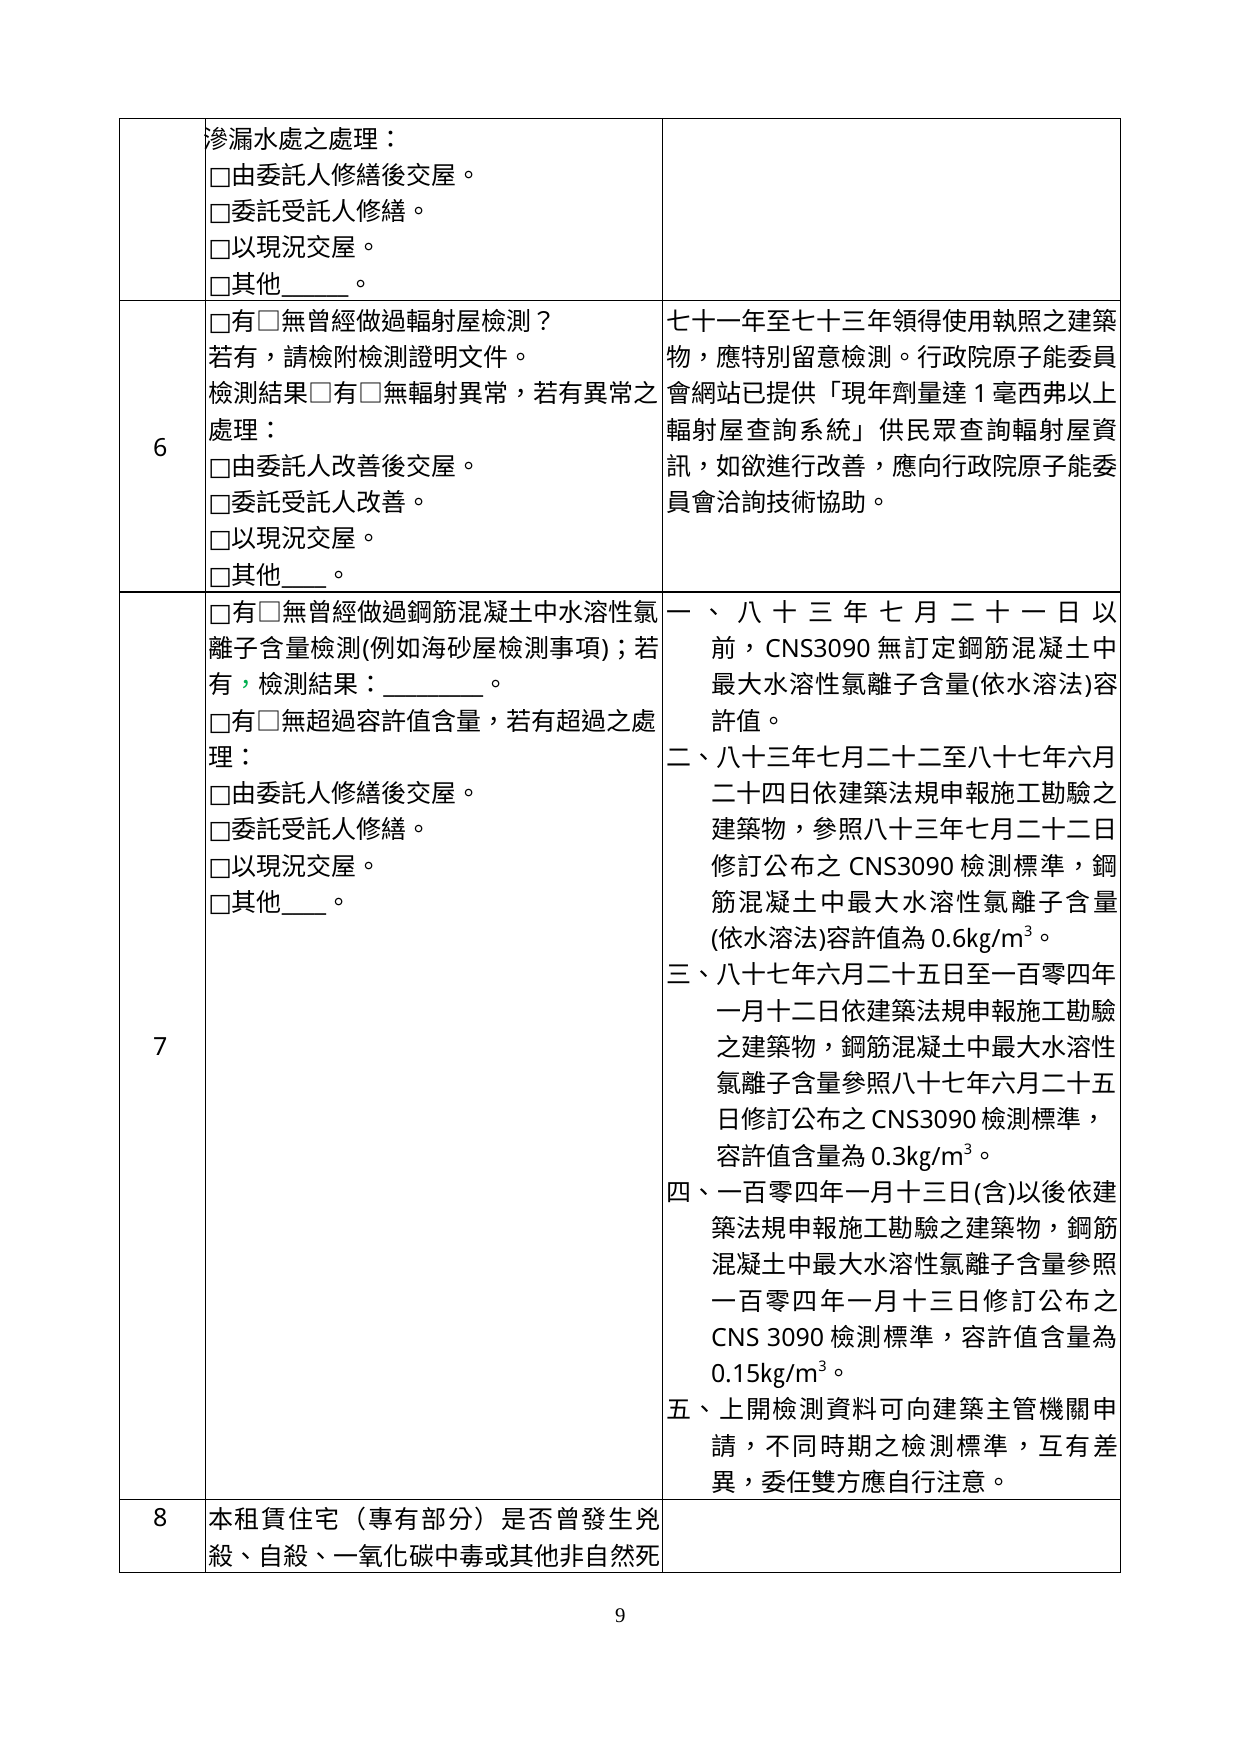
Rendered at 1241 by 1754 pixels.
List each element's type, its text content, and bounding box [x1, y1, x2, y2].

table_cell □有□無曾經做過鋼筋混凝土中水溶性氯離子含量檢測(例如海砂屋檢測事項)；若有，檢測結果：_________。 □有□無超過容許值含量，若有超過之處理： □由委託人修繕後交屋。 □委託受託人修繕。 □以現況交屋。 □其他____。 [206, 593, 662, 1499]
table_cell 7 [120, 593, 205, 1499]
table_cell 一、八十三年七月二十一日以前，CNS3090無訂定鋼筋混凝土中最大水溶性氯離子含量(依水溶法)容許值。 二、八十三年七月二十二至八十七年六月二十四日依建築法規申報施工勘驗之建築物，參照八十三年七月二十二日修訂公布之CNS3090檢測標準，鋼筋混凝土中最大水溶性氯離子含量(依水溶法)容許值為0.6㎏/m3。 三、八十七年六月二十五日至一百零四年一月十二日依建築法規申報施工勘驗之建築物，鋼筋混凝土中最大水溶性氯離子含量參照八十七年六月二十五日修訂公布之CNS3090檢測標準，容許值含量為0.3㎏/m3。 四、一百零四年一月十三日(含)以後依建築法規申報施工勘驗之建築物，鋼筋混凝土中最大水溶性氯離子含量參照一百零四年一月十三日修訂公布之CNS 3090檢測標準，容許值含量為0.15㎏/m3。 五、上開檢測資料可向建築主管機關申請，不同時期之檢測標準，互有差異，委任雙方應自行注意。 [663, 593, 1120, 1499]
table_cell 6 [120, 301, 205, 591]
table_cell 七十一年至七十三年領得使用執照之建築物，應特別留意檢測。行政院原子能委員會網站已提供「現年劑量達1毫西弗以上輻射屋查詢系統」供民眾查詢輻射屋資訊，如欲進行改善，應向行政院原子能委員會洽詢技術協助。 [663, 301, 1120, 591]
table_cell □有□無曾經做過輻射屋檢測？ 若有，請檢附檢測證明文件。 檢測結果□有□無輻射異常，若有異常之處理： □由委託人改善後交屋。 □委託受託人改善。 □以現況交屋。 □其他____。 [206, 301, 662, 591]
table_cell [663, 1500, 1120, 1572]
table_cell 8 [120, 1500, 205, 1572]
table_cell [120, 119, 205, 300]
table_cell 滲漏水處之處理： □由委託人修繕後交屋。 □委託受託人修繕。 □以現況交屋。 □其他______。 [206, 119, 662, 300]
table_cell 本租賃住宅（專有部分）是否曾發生兇殺、自殺、一氧化碳中毒或其他非自然死 [206, 1500, 662, 1572]
table_cell [663, 119, 1120, 300]
